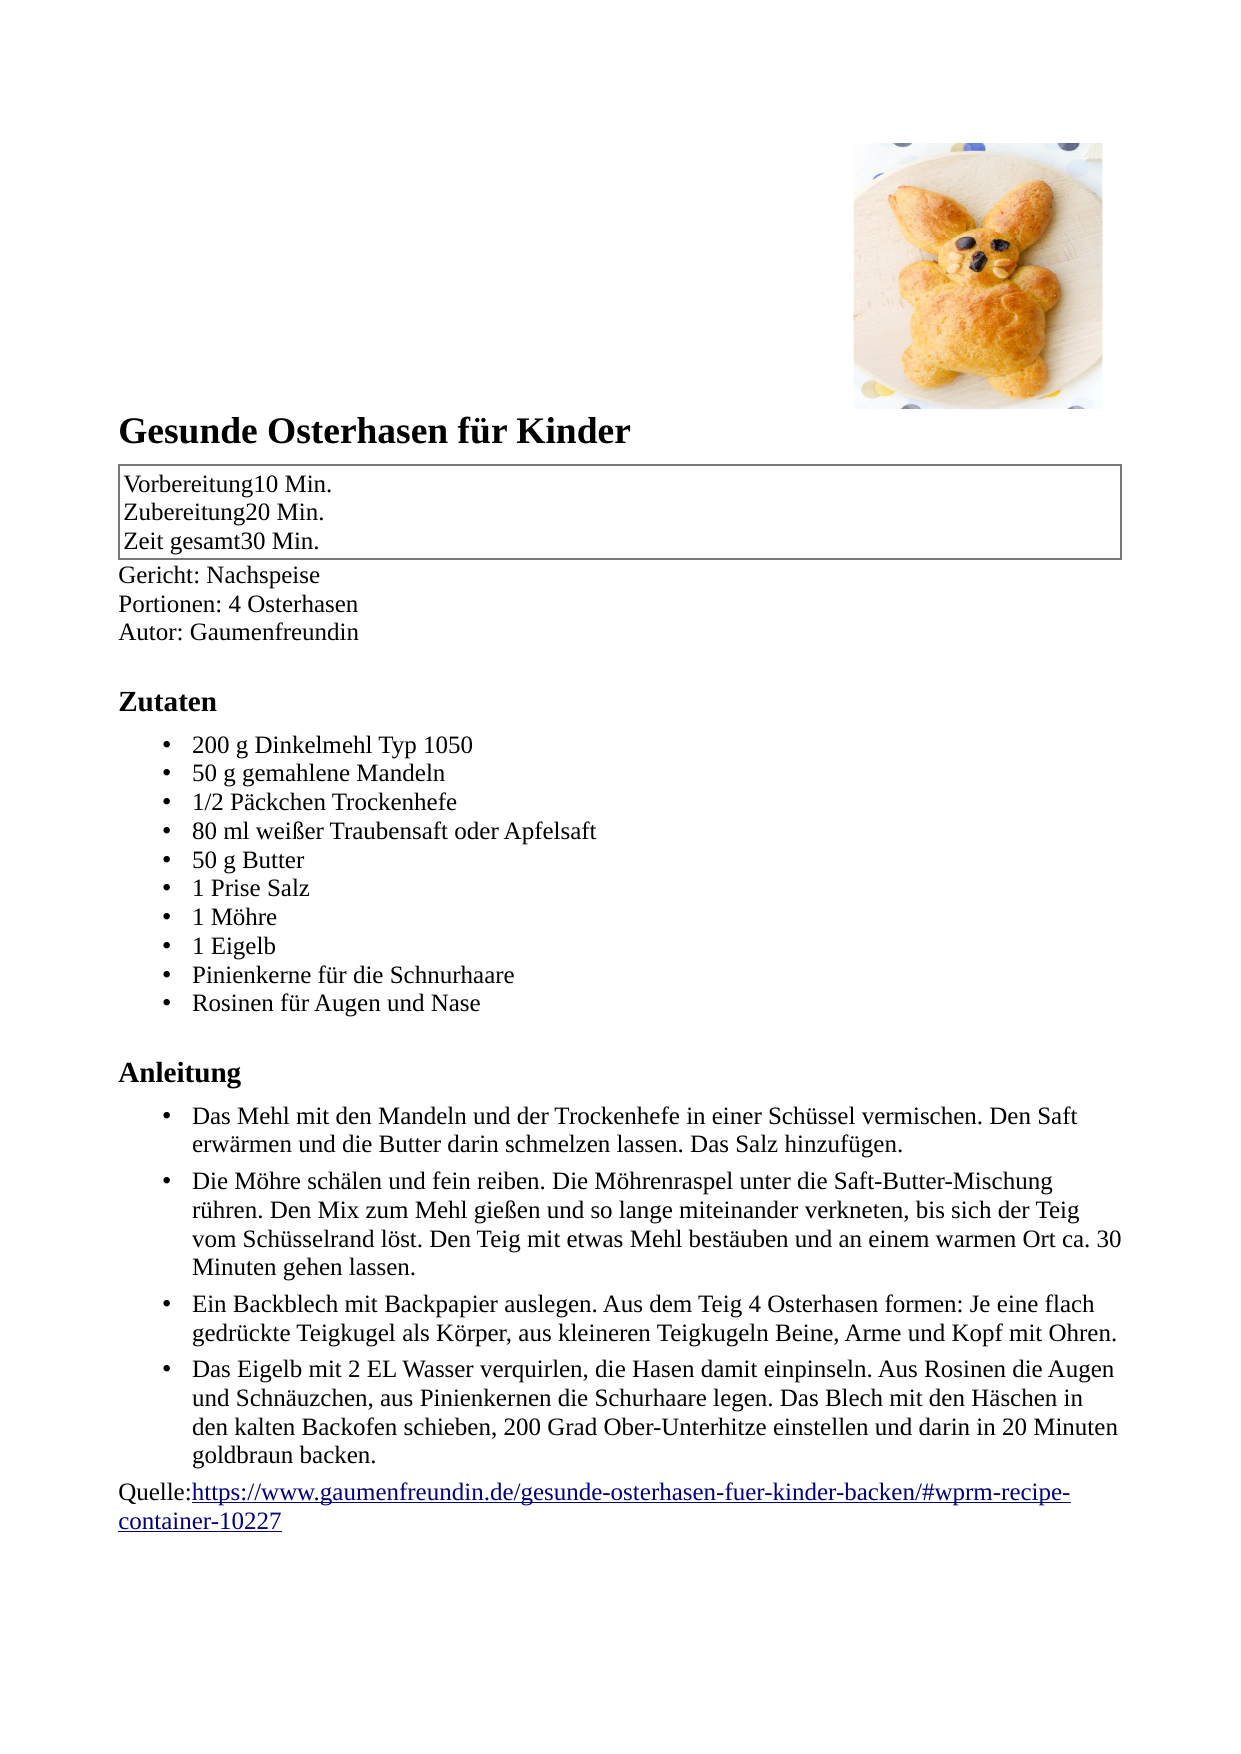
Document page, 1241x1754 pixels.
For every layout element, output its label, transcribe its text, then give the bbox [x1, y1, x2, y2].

list Die Möhre schälen und fein reiben. Die Möhrenraspel unter die Saft-Butter-Mischung rühren. Den Mix zum Mehl gießen und so lange miteinander verkneten, bis sich der Teig vom Schüsselrand löst. Den Teig mit etwas Mehl bestäuben und an einem warmen Ort ca. 30 Minuten gehen lassen. [162, 1166, 1122, 1281]
list 50 g Butter [162, 845, 1122, 873]
list Rosinen für Augen und Nase [162, 988, 1122, 1017]
text Autor: Gaumenfreundin [118, 617, 1122, 646]
text Quelle:https://www.gaumenfreundin.de/gesunde-osterhasen-fuer-kinder-backen/#wprm-recipe-container-10227 [118, 1477, 1122, 1534]
list Das Eigelb mit 2 EL Wasser verquirlen, die Hasen damit einpinseln. Aus Rosinen die Augen und Schnäuzchen, aus Pinienkernen die Schurhaare legen. Das Blech mit den Häschen in den kalten Backofen schieben, 200 Grad Ober-Unterhitze einstellen und darin in 20 Minuten goldbraun backen. [162, 1354, 1122, 1469]
list 50 g gemahlene Mandeln [162, 758, 1122, 787]
picture [853, 143, 1103, 409]
subtitle Anleitung [118, 1055, 1122, 1088]
subtitle Zutaten [118, 684, 1122, 717]
text Portionen: 4 Osterhasen [118, 589, 1122, 617]
list Das Mehl mit den Mandeln und der Trockenhefe in einer Schüssel vermischen. Den Saft erwärmen und die Butter darin schmelzen lassen. Das Salz hinzufügen. [162, 1101, 1122, 1158]
list 1 Möhre [162, 902, 1122, 931]
list 200 g Dinkelmehl Typ 1050 [162, 730, 1122, 758]
text Zubereitung20 Min. [120, 492, 1120, 521]
text Vorbereitung10 Min. [120, 466, 1120, 492]
text Zeit gesamt30 Min. [120, 521, 1120, 558]
list 1 Eigelb [162, 931, 1122, 960]
list Pinienkerne für die Schnurhaare [162, 960, 1122, 988]
list 1/2 Päckchen Trockenhefe [162, 787, 1122, 816]
list 80 ml weißer Traubensaft oder Apfelsaft [162, 816, 1122, 845]
subtitle Gesunde Osterhasen für Kinder [118, 143, 1122, 451]
list Ein Backblech mit Backpapier auslegen. Aus dem Teig 4 Osterhasen formen: Je eine flach gedrückte Teigkugel als Körper, aus kleineren Teigkugeln Beine, Arme und Kopf mit Ohren. [162, 1289, 1122, 1346]
text Gericht: Nachspeise [118, 560, 1122, 589]
list 1 Prise Salz [162, 873, 1122, 902]
